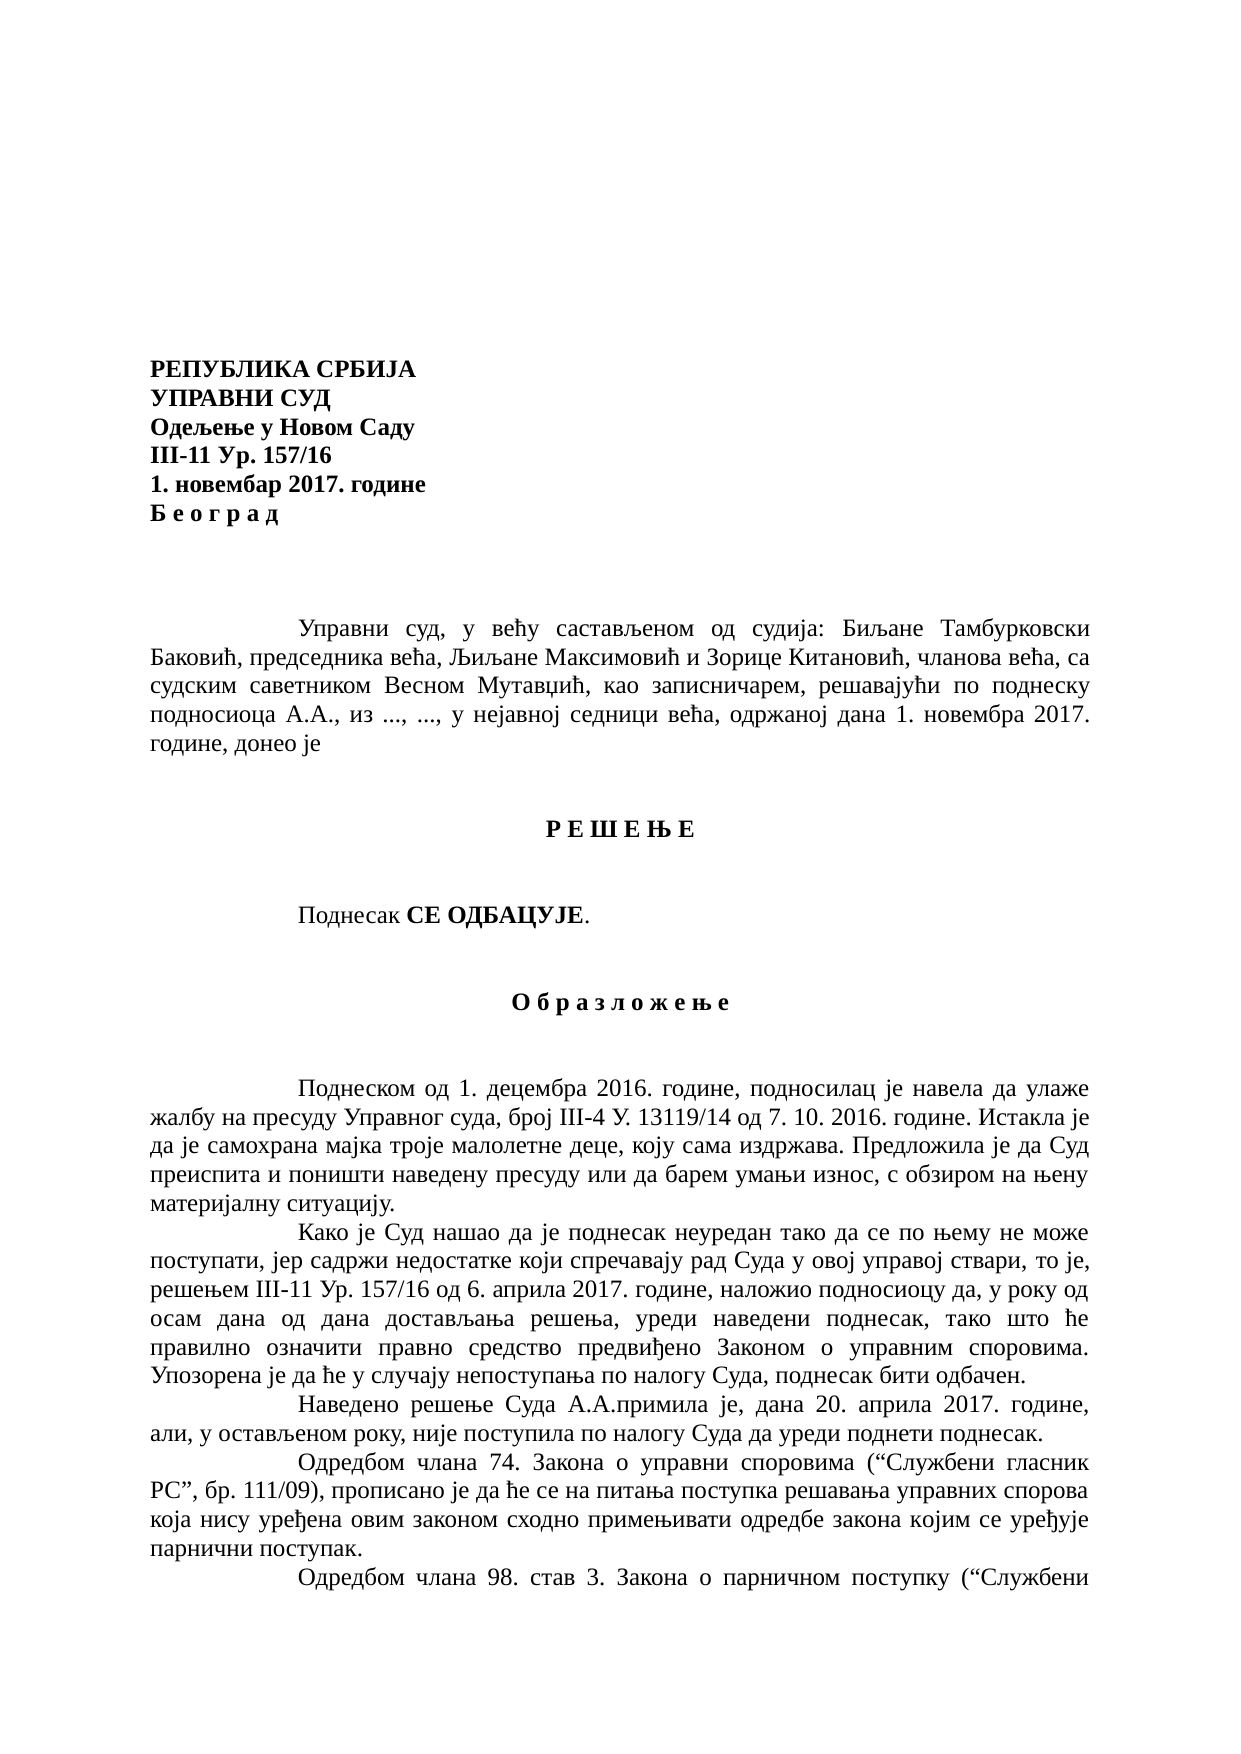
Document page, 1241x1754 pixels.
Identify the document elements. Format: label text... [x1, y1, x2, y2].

text 1. новембар 2017. године [150, 469, 1090, 498]
text РЕПУБЛИКА СРБИЈА [150, 148, 1090, 383]
text Р Е Ш Е Њ Е [150, 814, 1090, 843]
text Одредбом члана 74. Закона о управни споровима (“Службени гласник РС”, бр. 111/09), прописано је да ће се на питања поступка решавања управних спорова која нису уређена овим законом сходно примењивати одредбе закона кoјим се уређује парнични поступак. [150, 1447, 1090, 1562]
text Б е о г р а д [150, 498, 1090, 527]
text Поднеском од 1. децембра 2016. године, подносилац је навела да улаже жалбу на пресуду Управног суда, број III-4 У. 13119/14 од 7. 10. 2016. године. Истакла је да је самохрана мајка троје малолетне деце, коју сама издржава. Предложила је да Суд преиспита и поништи наведену пресуду или да барем умањи износ, с обзиром на њену материјалну ситуацију. [150, 1073, 1090, 1217]
text Наведено решење Суда А.А.примила је, дана 20. априла 2017. године, али, у остављеном року, није поступила по налогу Суда да уреди поднети поднесак. [150, 1389, 1090, 1447]
text Одељење у Новом Саду [150, 412, 1090, 440]
text Како је Суд нашао да је поднесак неуредан тако да се по њему не може поступати, јер садржи недостатке који спречавају рад Суда у овој управој ствари, то је, решењем III-11 Ур. 157/16 од 6. априла 2017. године, наложио подносиоцу да, у року од осам дана од дана достављања решења, уреди наведени поднесак, тако што ће правилно означити правно средство предвиђено Законом о управним споровима. Упозорена је да ће у случају непоступања по налогу Суда, поднесак бити одбачен. [150, 1217, 1090, 1389]
text Поднесак СЕ ОДБАЦУЈЕ. [150, 900, 1090, 929]
text УПРАВНИ СУД [150, 383, 1090, 412]
text III-11 Ур. 157/16 [150, 440, 1090, 469]
text Одредбом члана 98. став 3. Закона о парничном поступку (“Службени [150, 1562, 1090, 1590]
text О б р а з л о ж е њ е [150, 987, 1090, 1015]
text Управни суд, у већу састављеном од судија: Биљане Тамбурковски Баковић, председника већа, Љиљане Максимовић и Зорице Китановић, чланова већа, са судским саветником Весном Мутавџић, као записничарем, решавајући по поднеску подносиоца А.А., из ..., ..., у нејавној седници већа, одржаној дана 1. новембра 2017. године, донео је [150, 613, 1090, 757]
